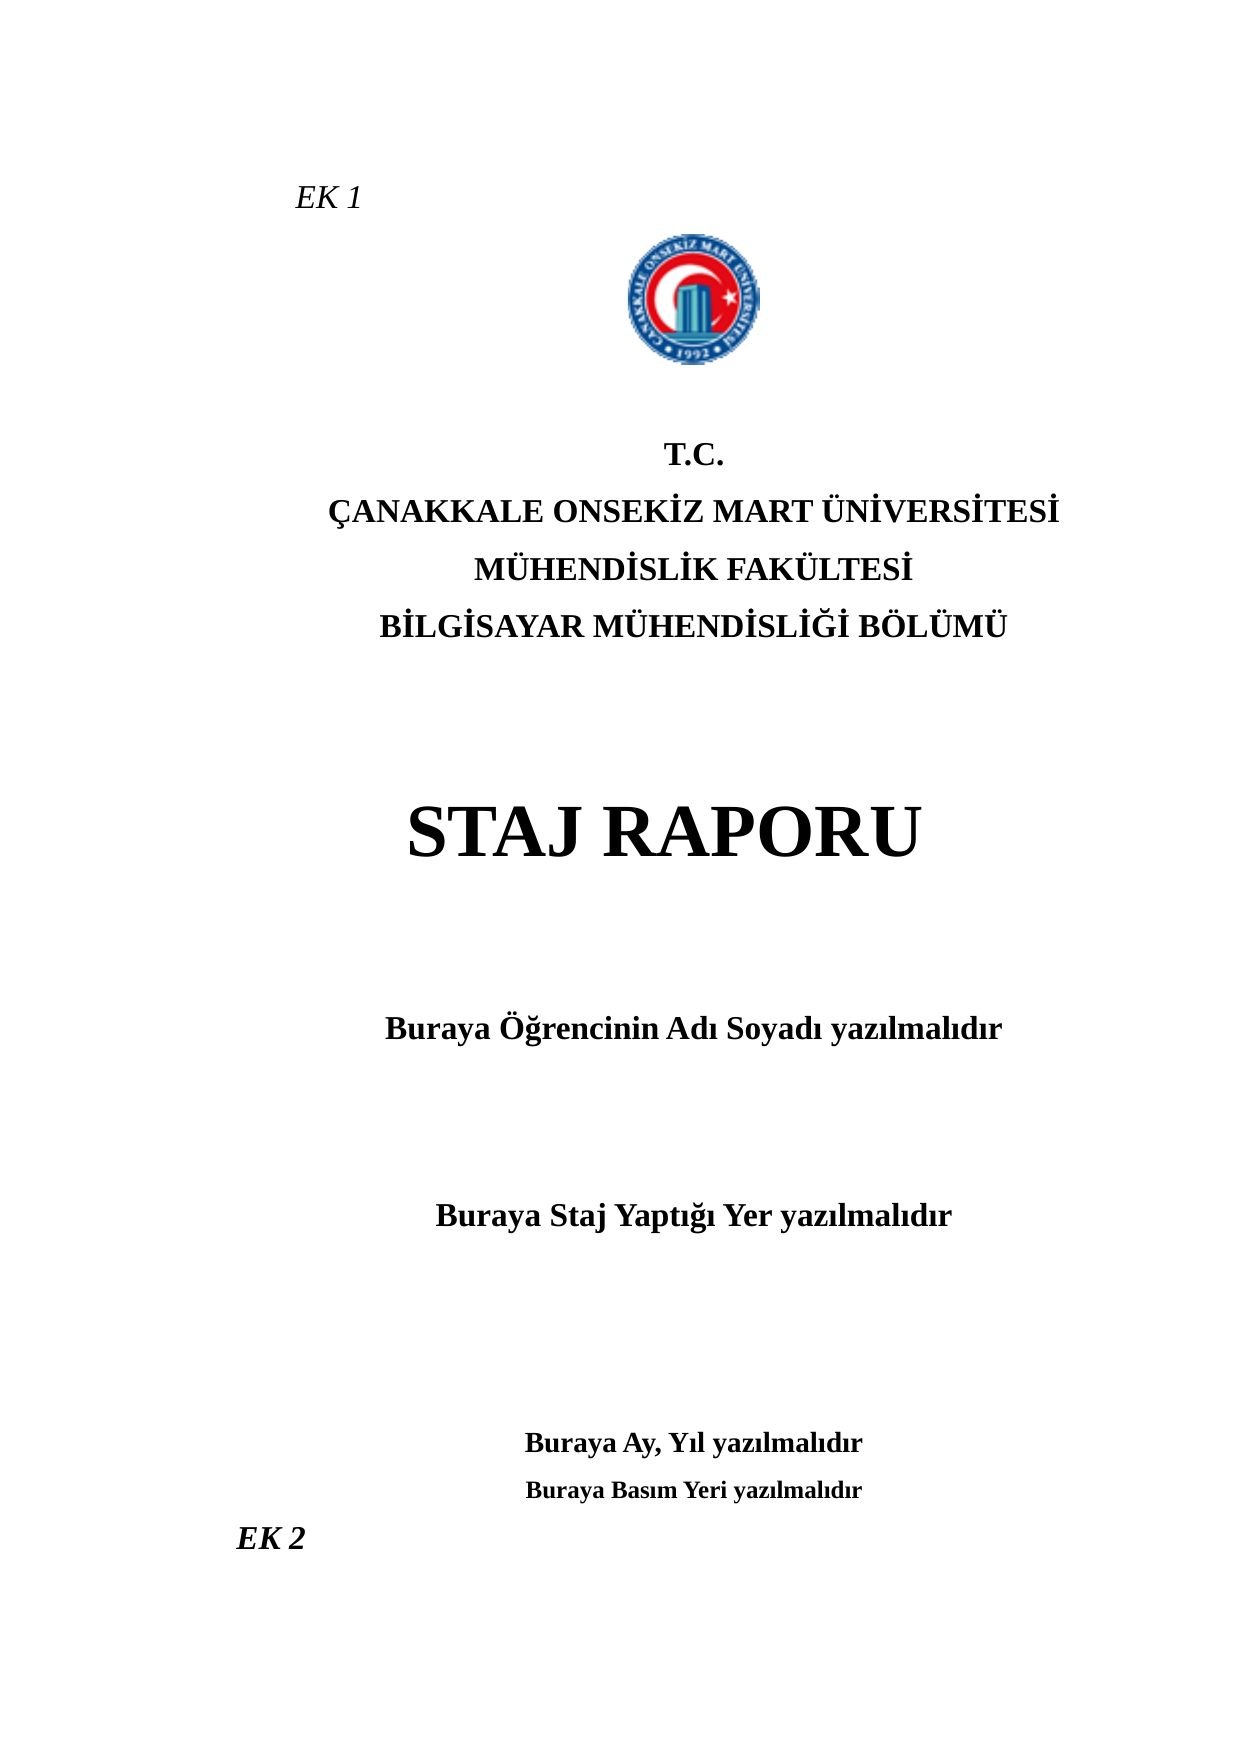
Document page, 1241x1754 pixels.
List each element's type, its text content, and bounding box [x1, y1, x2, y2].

picture [627, 234, 760, 365]
text BİLGİSAYAR MÜHENDİSLİĞİ BÖLÜMÜ [236, 607, 1092, 645]
text Buraya Staj Yaptığı Yer yazılmalıdır [236, 1195, 1092, 1233]
text Buraya Ay, Yıl yazılmalıdır [236, 1425, 1092, 1458]
text EK 1 [236, 177, 1092, 216]
text Buraya Öğrencinin Adı Soyadı yazılmalıdır [236, 1008, 1092, 1046]
text ÇANAKKALE ONSEKİZ MART ÜNİVERSİTESİ [236, 492, 1092, 530]
text MÜHENDİSLİK FAKÜLTESİ [236, 549, 1092, 587]
text T.C. [236, 434, 1092, 472]
text EK 2 [236, 1518, 1092, 1557]
text Buraya Basım Yeri yazılmalıdır [236, 1475, 1092, 1504]
text STAJ RAPORU [236, 786, 1092, 872]
